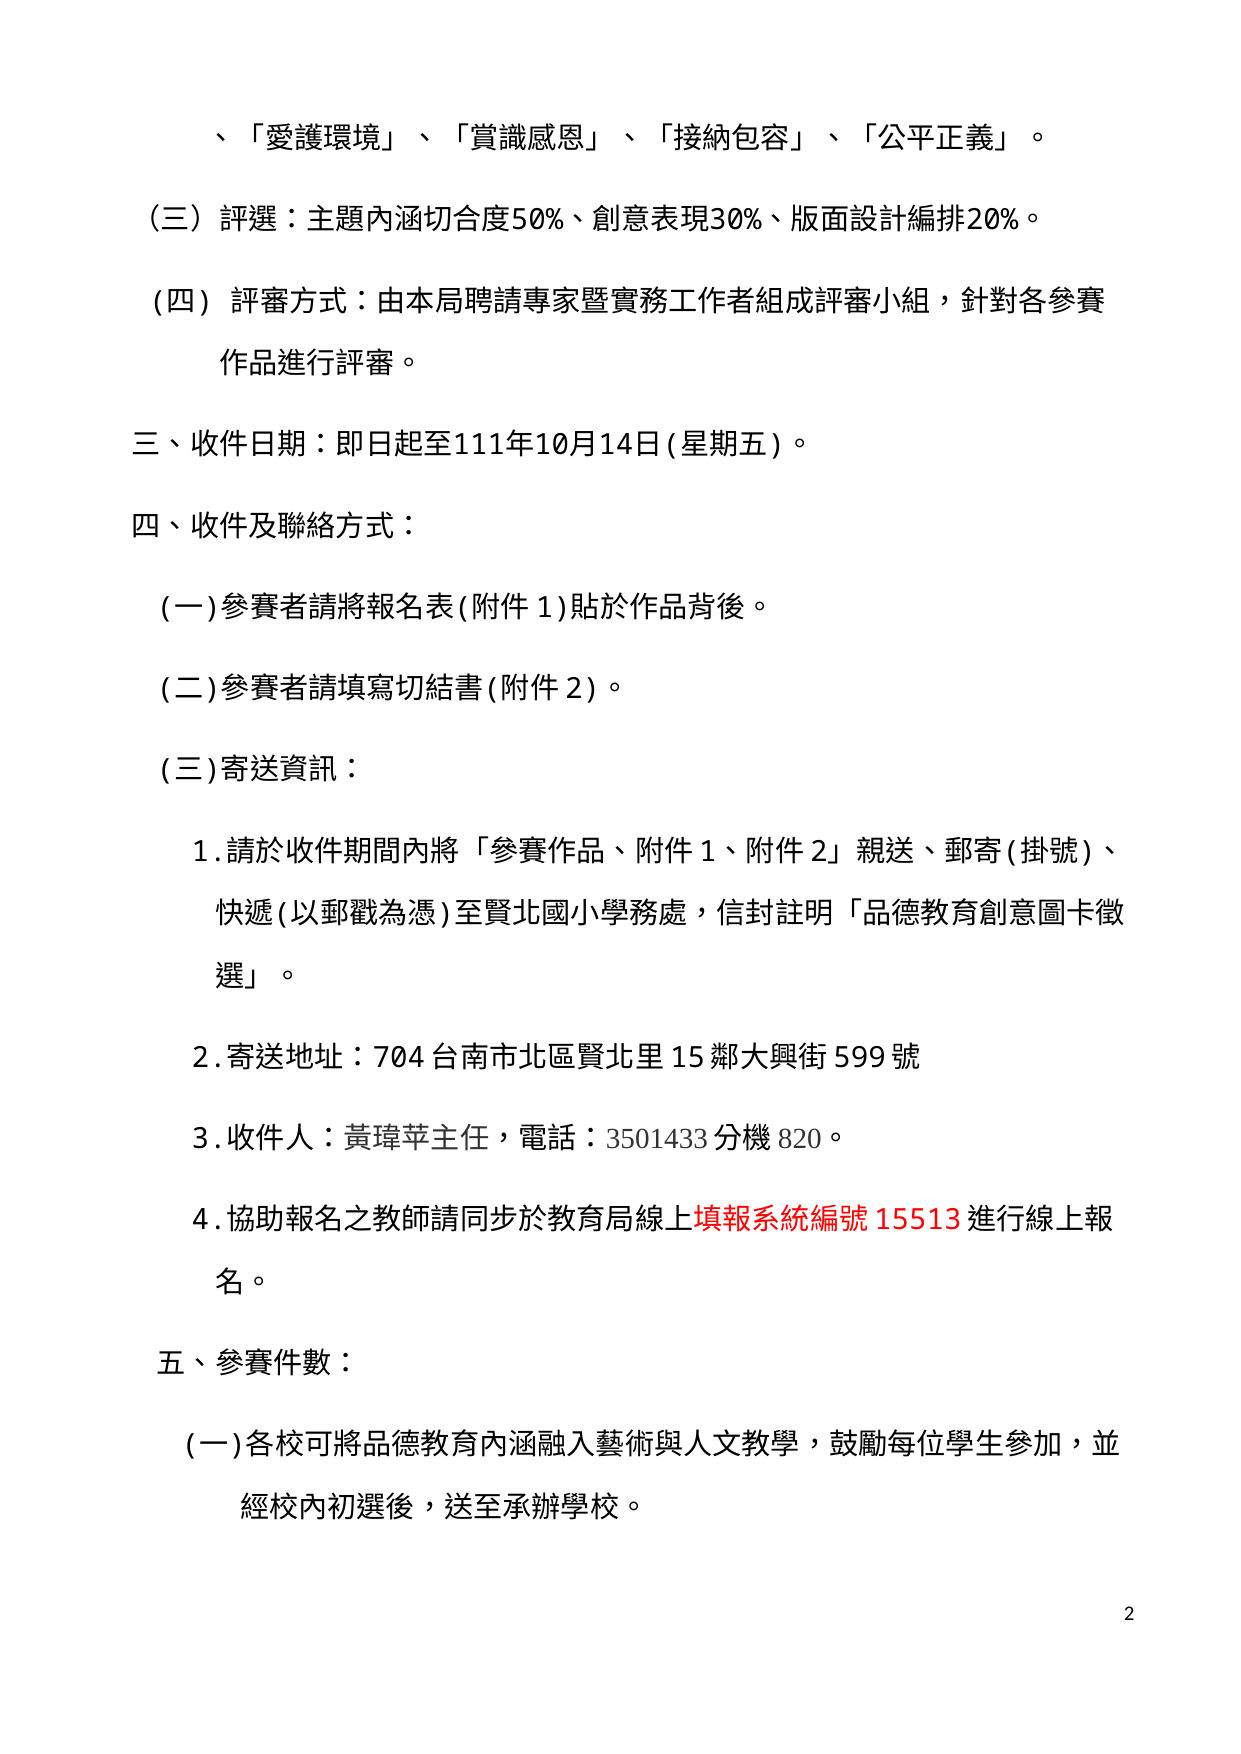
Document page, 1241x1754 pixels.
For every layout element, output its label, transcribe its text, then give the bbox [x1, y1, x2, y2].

text 3.收件人：黃瑋苹主任，電話：3501433分機820。 [156, 1094, 1134, 1157]
text (一)各校可將品德教育內涵融入藝術與人文教學，鼓勵每位學生參加，並經校內初選後，送至承辦學校。 [181, 1400, 1134, 1525]
text 五、參賽件數： [156, 1319, 1134, 1382]
text 4.協助報名之教師請同步於教育局線上填報系統編號15513進行線上報名。 [156, 1175, 1134, 1300]
text 2.寄送地址：704台南市北區賢北里15鄰大興街599號 [156, 1013, 1134, 1075]
text 三、收件日期：即日起至111年10月14日(星期五)。 [131, 400, 1134, 463]
text (四) 評審方式：由本局聘請專家暨實務工作者組成評審小組，針對各參賽作品進行評審。 [131, 257, 1134, 382]
text （三）評選：主題內涵切合度50%、創意表現30%、版面設計編排20%。 [131, 175, 1134, 238]
text 四、收件及聯絡方式： [131, 482, 1134, 544]
text 、「愛護環境」、「賞識感恩」、「接納包容」、「公平正義」。 [206, 94, 1134, 157]
text 1.請於收件期間內將「參賽作品、附件1、附件2」親送、郵寄(掛號)、快遞(以郵戳為憑)至賢北國小學務處，信封註明「品德教育創意圖卡徵選」。 [156, 807, 1134, 994]
text (三)寄送資訊： [156, 725, 1134, 788]
text (一)參賽者請將報名表(附件1)貼於作品背後。 [156, 563, 1134, 625]
text (二)參賽者請填寫切結書(附件2)。 [156, 644, 1134, 707]
